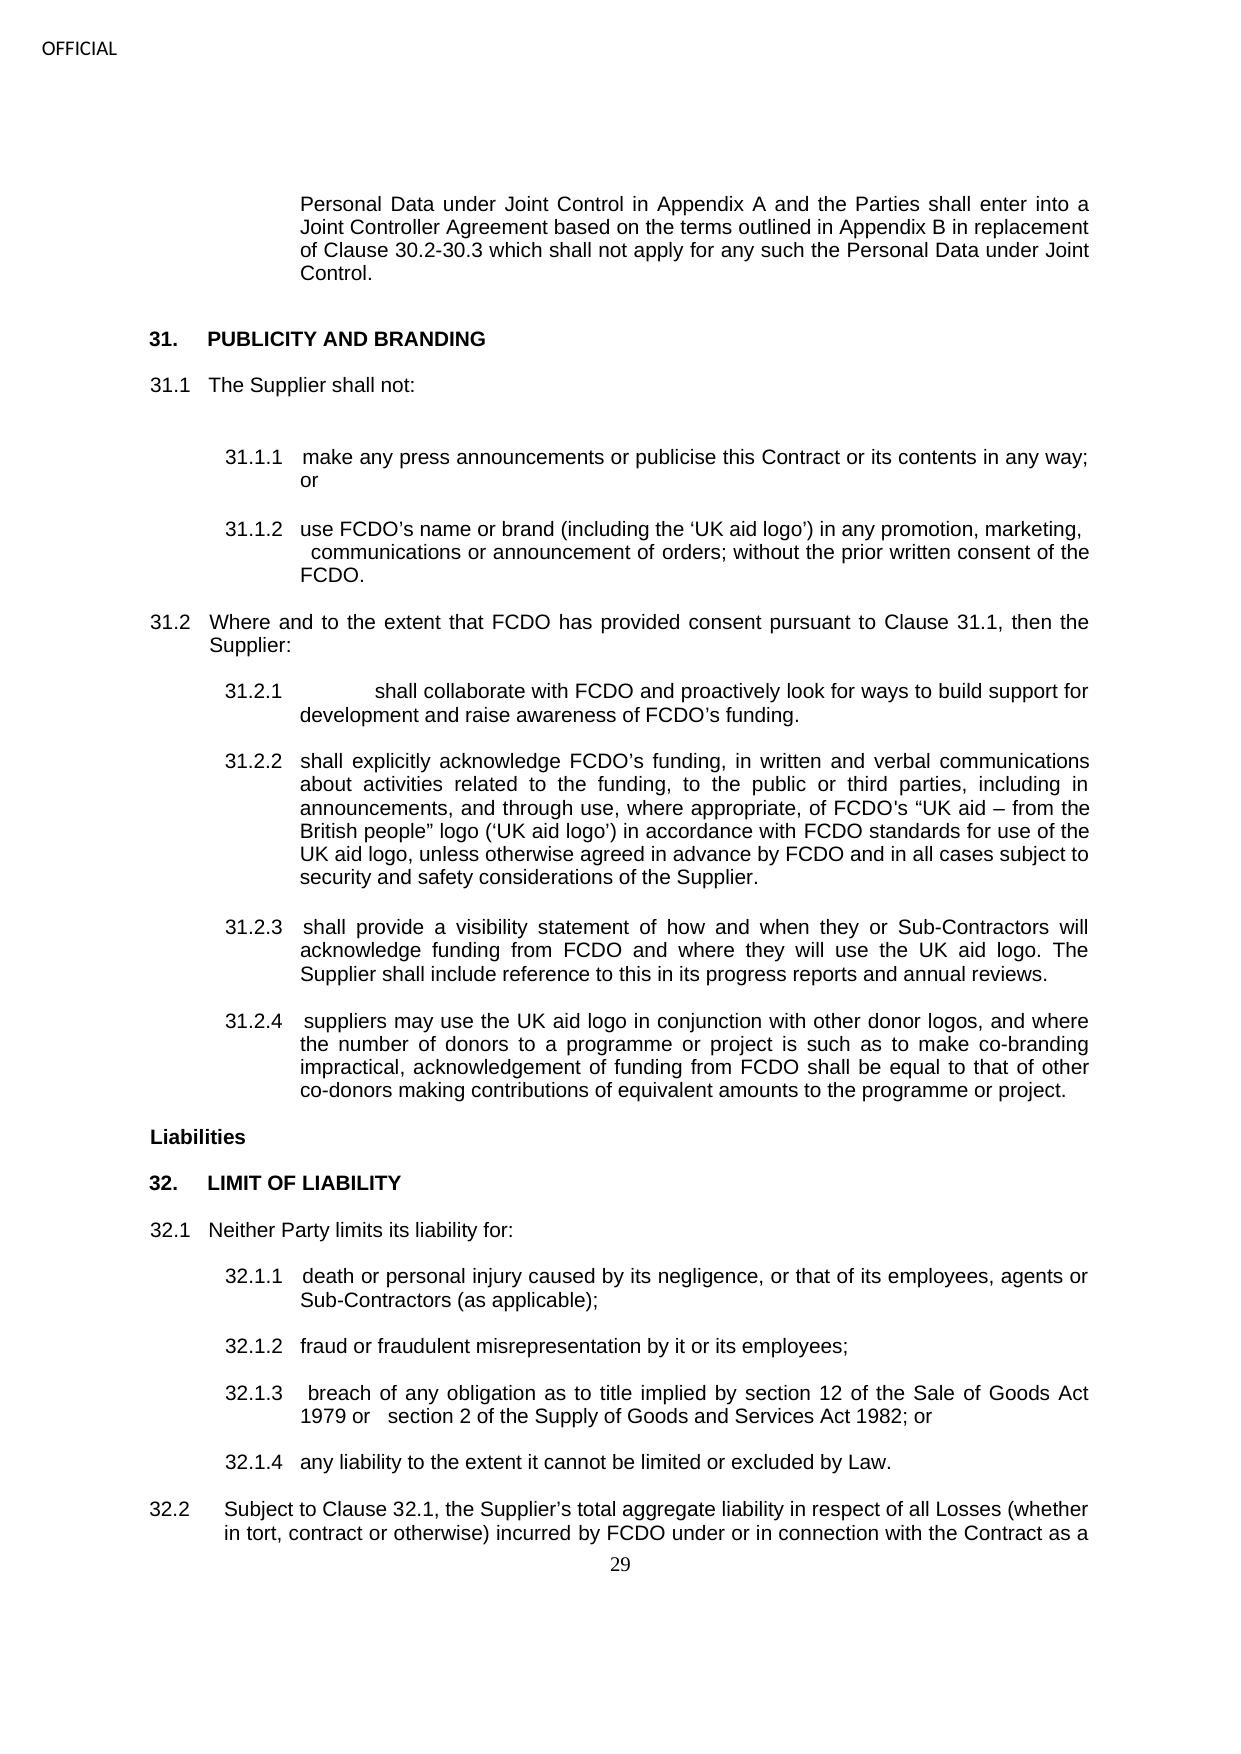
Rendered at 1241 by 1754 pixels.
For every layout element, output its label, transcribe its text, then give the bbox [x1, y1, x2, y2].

text 31.2 Where and to the extent that FCDO has provided consent pursuant to Clause 31.1, then the Supplier: [150, 610, 1090, 657]
text 32.1 Neither Party limits its liability for: [150, 1218, 1090, 1242]
text 32. LIMIT OF LIABILITY [149, 1172, 1090, 1195]
text 31.2.4 suppliers may use the UK aid logo in conjunction with other donor logos, and where the number of donors to a programme or project is such as to make co-branding impractical, acknowledgement of funding from FCDO shall be equal to that of other co-donors making contributions of equivalent amounts to the programme or project. [225, 1009, 1090, 1102]
text 31.1.2 use FCDO’s name or brand (including the ‘UK aid logo’) in any promotion, marketing, [225, 517, 1090, 541]
text 32.2 Subject to Clause 32.1, the Supplier’s total aggregate liability in respect of all Losses (whether in tort, contract or otherwise) incurred by FCDO under or in connection with the Contract as a [150, 1497, 1090, 1544]
text 32.1.2 fraud or fraudulent misrepresentation by it or its employees; [225, 1334, 1090, 1358]
text Liabilities [150, 1126, 1090, 1149]
text communications or announcement of orders; without the prior written consent of the FCDO. [225, 541, 1090, 587]
text 32.1.4 any liability to the extent it cannot be limited or excluded by Law. [225, 1451, 1090, 1474]
text 31.2.2 shall explicitly acknowledge FCDO’s funding, in written and verbal communications about activities related to the funding, to the public or third parties, including in announcements, and through use, where appropriate, of FCDO's “UK aid – from the British people” logo (‘UK aid logo’) in accordance with FCDO standards for use of the UK aid logo, unless otherwise agreed in advance by FCDO and in all cases subject to security and safety considerations of the Supplier. [224, 749, 1090, 889]
text 31.1.1 make any press announcements or publicise this Contract or its contents in any way; or [225, 446, 1090, 492]
text 31. PUBLICITY AND BRANDING [149, 327, 1090, 351]
text 31.1 The Supplier shall not: [150, 374, 1090, 397]
text 31.2.3 shall provide a visibility statement of how and when they or Sub-Contractors will acknowledge funding from FCDO and where they will use the UK aid logo. The Supplier shall include reference to this in its progress reports and annual reviews. [225, 916, 1090, 985]
text Personal Data under Joint Control in Appendix A and the Parties shall enter into a Joint Controller Agreement based on the terms outlined in Appendix B in replacement of Clause 30.2-30.3 which shall not apply for any such the Personal Data under Joint Control. [225, 192, 1090, 285]
text 32.1.1 death or personal injury caused by its negligence, or that of its employees, agents or Sub-Contractors (as applicable); [225, 1265, 1090, 1311]
text 31.2.1 shall collaborate with FCDO and proactively look for ways to build support for development and raise awareness of FCDO’s funding. [224, 680, 1090, 726]
text 32.1.3 breach of any obligation as to title implied by section 12 of the Sale of Goods Act 1979 or section 2 of the Supply of Goods and Services Act 1982; or [225, 1381, 1090, 1427]
